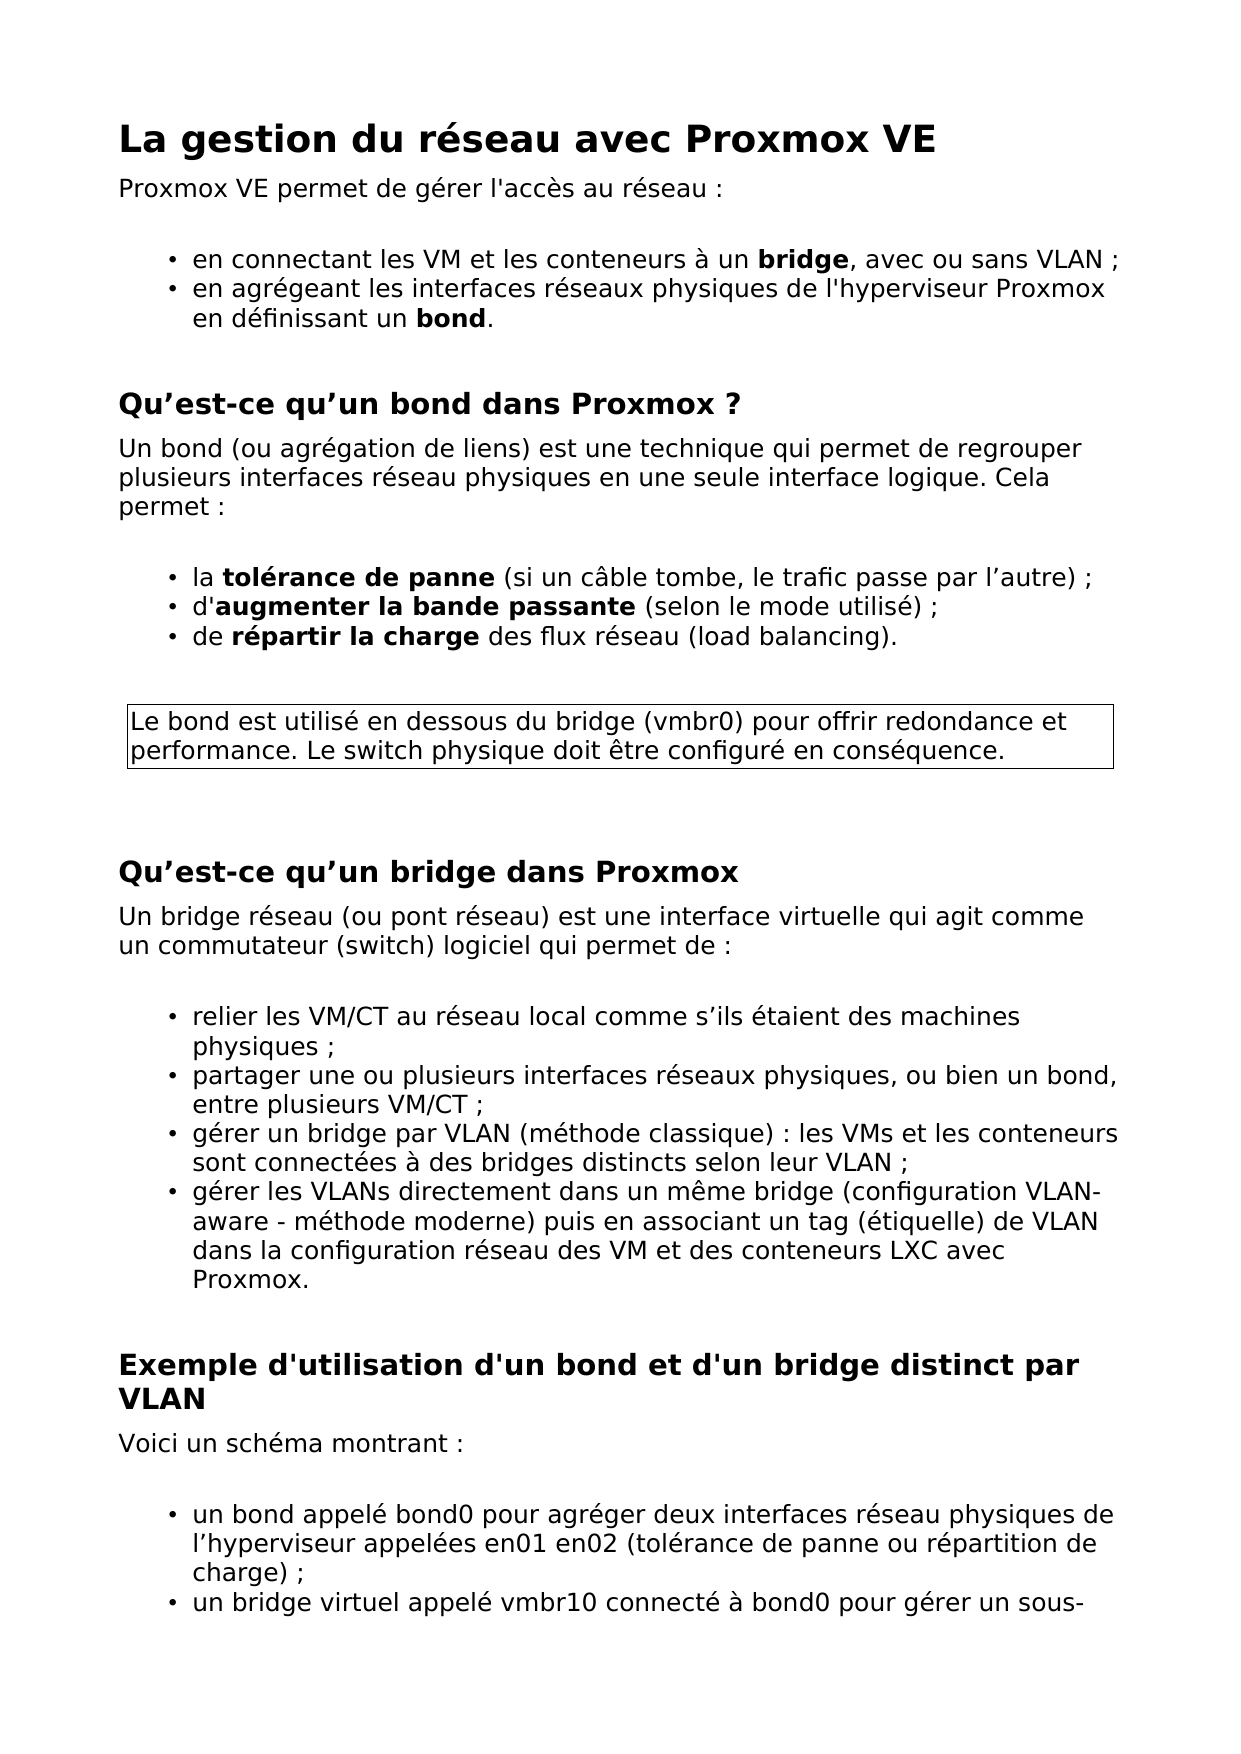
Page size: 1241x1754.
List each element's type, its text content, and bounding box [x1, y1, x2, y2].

text Proxmox VE permet de gérer l'accès au réseau : [118, 174, 1122, 203]
list un bridge virtuel appelé vmbr10 connecté à bond0 pour gérer un sous- [177, 1588, 1122, 1617]
list d'augmenter la bande passante (selon le mode utilisé) ; [177, 592, 1122, 622]
subtitle Qu’est-ce qu’un bridge dans Proxmox [118, 856, 1122, 890]
list gérer un bridge par VLAN (méthode classique) : les VMs et les conteneurs sont connectées à des bridges distincts selon leur VLAN ; [177, 1119, 1122, 1177]
table_header Le bond est utilisé en dessous du bridge (vmbr0) pour offrir redondance et performance. Le switch physique doit être configuré en conséquence. [128, 705, 1113, 768]
text Un bridge réseau (ou pont réseau) est une interface virtuelle qui agit comme un commutateur (switch) logiciel qui permet de : [118, 902, 1122, 961]
text Voici un schéma montrant : [118, 1429, 1122, 1458]
subtitle Qu’est-ce qu’un bond dans Proxmox ? [118, 387, 1122, 421]
list en connectant les VM et les conteneurs à un bridge, avec ou sans VLAN ; [177, 245, 1122, 274]
list gérer les VLANs directement dans un même bridge (configuration VLAN-aware - méthode moderne) puis en associant un tag (étiquelle) de VLAN dans la configuration réseau des VM et des conteneurs LXC avec Proxmox. [177, 1177, 1122, 1294]
list partager une ou plusieurs interfaces réseaux physiques, ou bien un bond, entre plusieurs VM/CT ; [177, 1061, 1122, 1119]
subtitle Exemple d'utilisation d'un bond et d'un bridge distinct par VLAN [118, 1349, 1122, 1417]
list la tolérance de panne (si un câble tombe, le trafic passe par l’autre) ; [177, 563, 1122, 592]
subtitle La gestion du réseau avec Proxmox VE [118, 118, 1122, 162]
text Un bond (ou agrégation de liens) est une technique qui permet de regrouper plusieurs interfaces réseau physiques en une seule interface logique. Cela permet : [118, 434, 1122, 521]
list en agrégeant les interfaces réseaux physiques de l'hyperviseur Proxmox en définissant un bond. [177, 274, 1122, 333]
list un bond appelé bond0 pour agréger deux interfaces réseau physiques de l’hyperviseur appelées en01 en02 (tolérance de panne ou répartition de charge) ; [177, 1500, 1122, 1588]
list de répartir la charge des flux réseau (load balancing). [177, 622, 1122, 651]
list relier les VM/CT au réseau local comme s’ils étaient des machines physiques ; [177, 1002, 1122, 1061]
